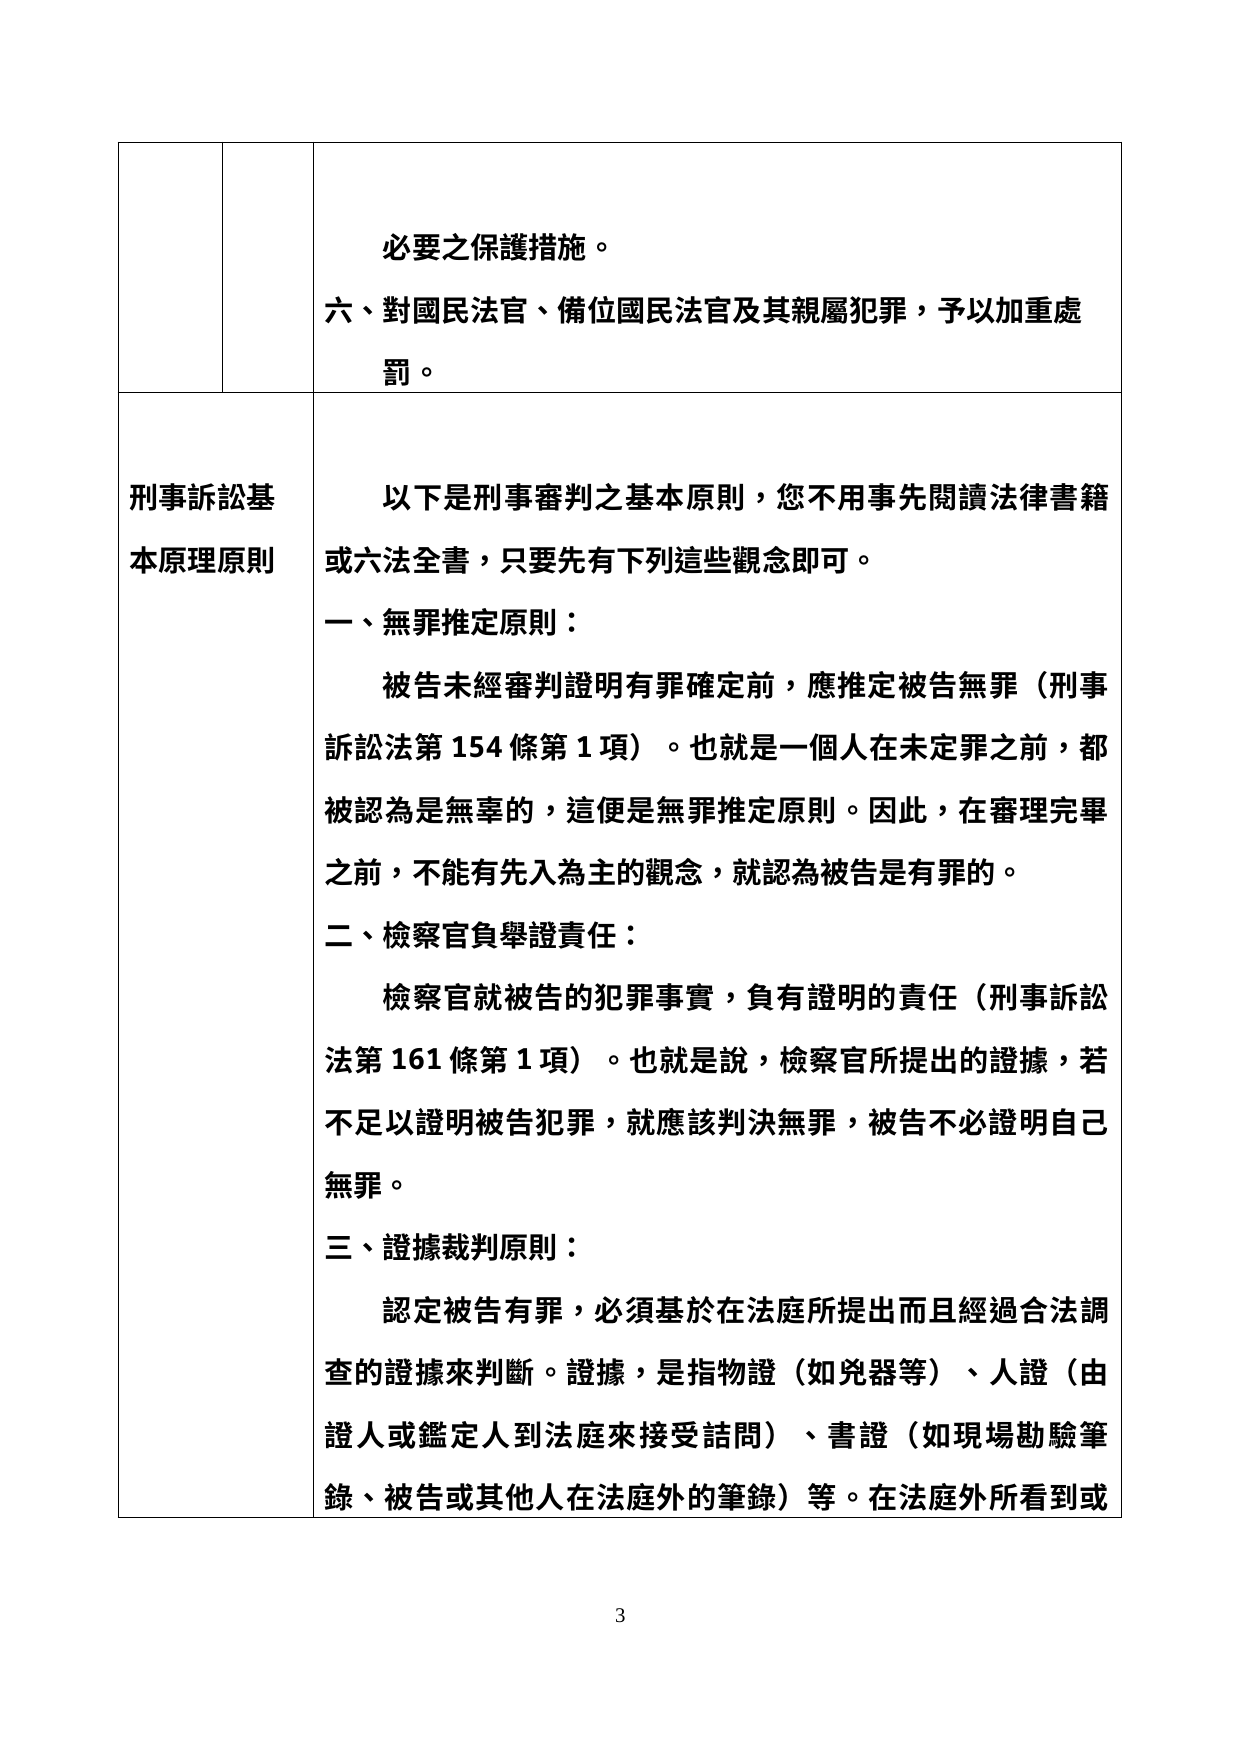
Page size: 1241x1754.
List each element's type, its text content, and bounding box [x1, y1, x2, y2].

table_cell 必要之保護措施。 六、對國民法官、備位國民法官及其親屬犯罪，予以加重處罰。 [314, 143, 1121, 392]
table_cell 以下是刑事審判之基本原則，您不用事先閱讀法律書籍或六法全書，只要先有下列這些觀念即可。 一、無罪推定原則： 被告未經審判證明有罪確定前，應推定被告無罪（刑事訴訟法第154條第1項）。也就是一個人在未定罪之前，都被認為是無辜的，這便是無罪推定原則。因此，在審理完畢之前，不能有先入為主的觀念，就認為被告是有罪的。 二、檢察官負舉證責任： 檢察官就被告的犯罪事實，負有證明的責任（刑事訴訟法第161條第1項）。也就是說，檢察官所提出的證據，若不足以證明被告犯罪，就應該判決無罪，被告不必證明自己無罪。 三、證據裁判原則： 認定被告有罪，必須基於在法庭所提出而且經過合法調查的證據來判斷。證據，是指物證（如兇器等）、人證（由證人或鑑定人到法庭來接受詰問）、書證（如現場勘驗筆錄、被告或其他人在法庭外的筆錄）等。在法庭外所看到或 [314, 393, 1121, 1517]
table_cell [119, 143, 222, 392]
table_cell 刑事訴訟基本原理原則 [119, 393, 313, 1517]
table_cell [223, 143, 313, 392]
